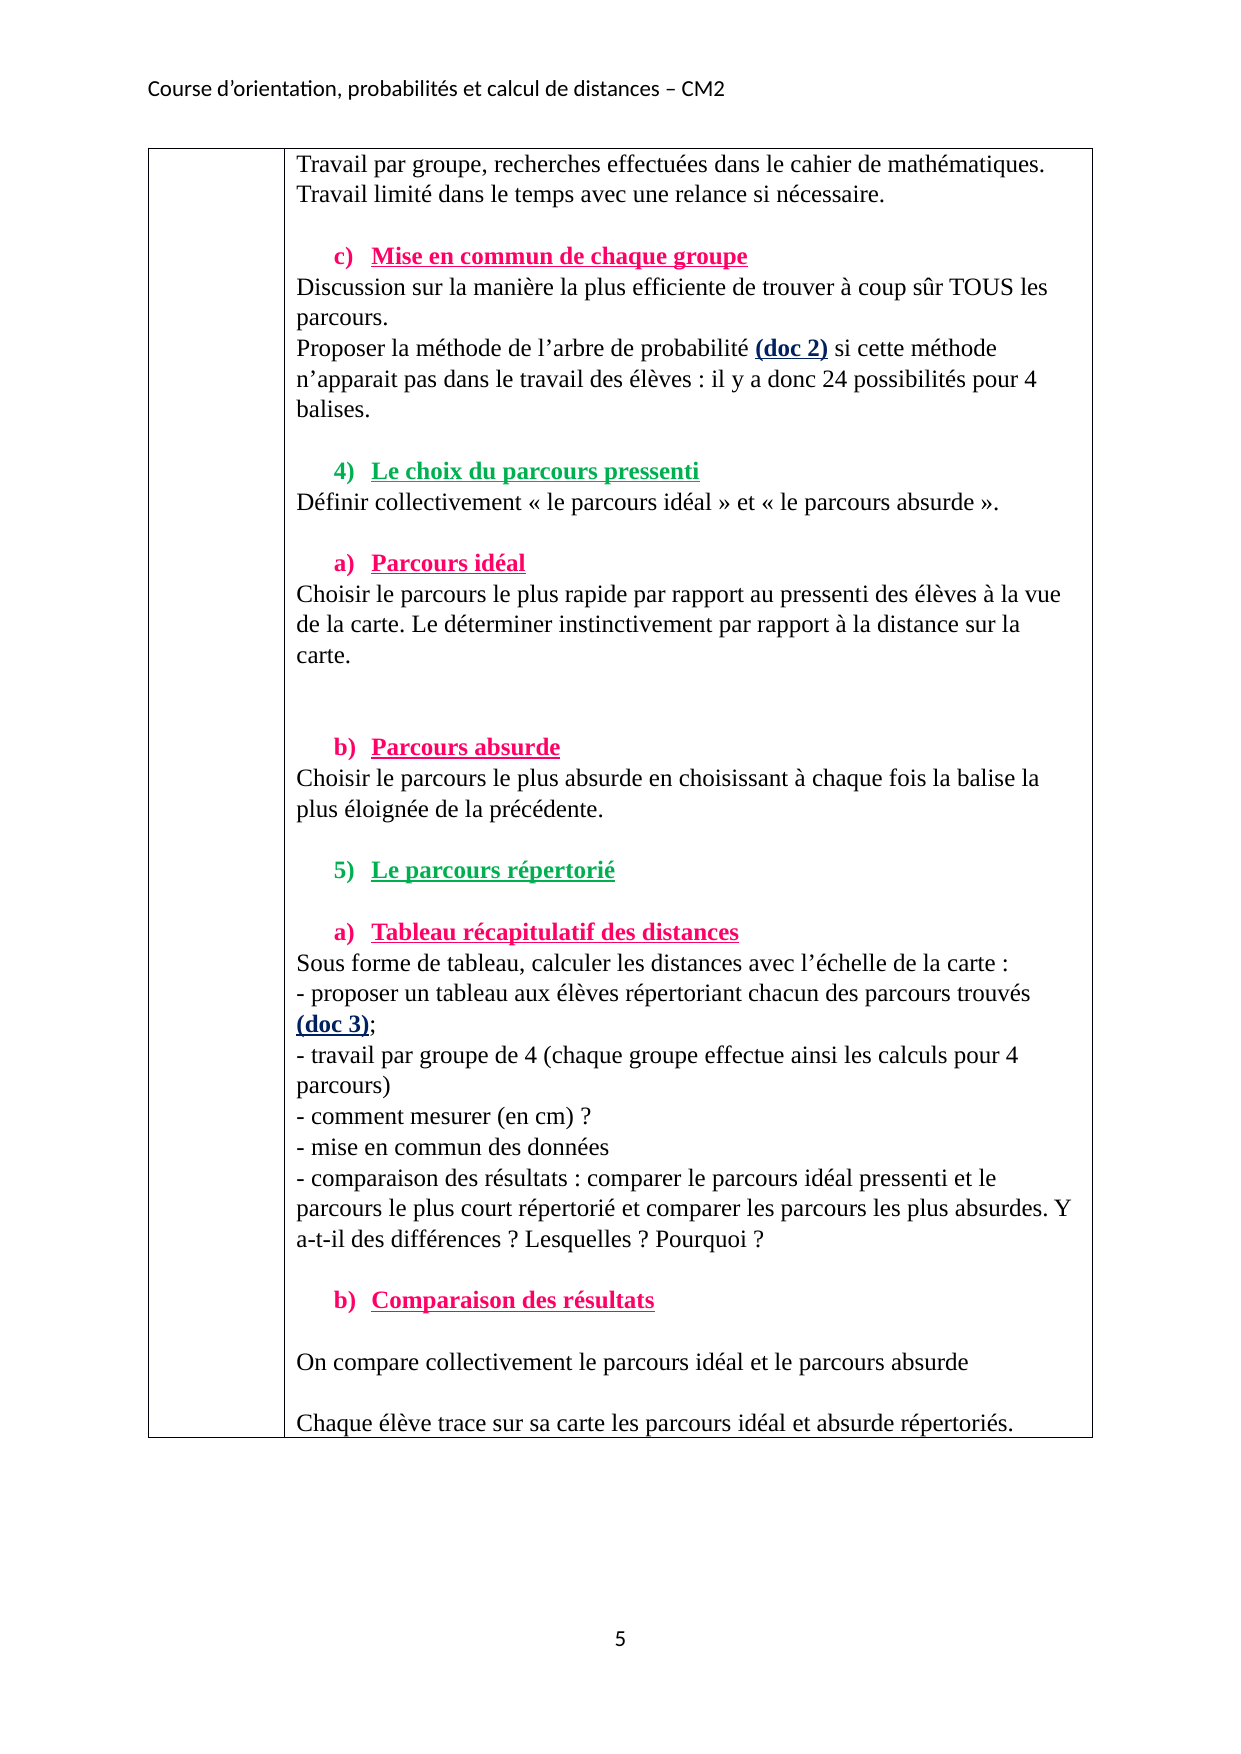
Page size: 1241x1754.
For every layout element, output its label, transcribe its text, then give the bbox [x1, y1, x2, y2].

table_cell Travail par groupe, recherches effectuées dans le cahier de mathématiques. Travail limité dans le temps avec une relance si nécessaire. Mise en commun de chaque groupe Discussion sur la manière la plus efficiente de trouver à coup sûr TOUS les parcours. Proposer la méthode de l’arbre de probabilité (doc 2) si cette méthode n’apparait pas dans le travail des élèves : il y a donc 24 possibilités pour 4 balises. Le choix du parcours pressenti Définir collectivement « le parcours idéal » et « le parcours absurde ». Parcours idéal Choisir le parcours le plus rapide par rapport au pressenti des élèves à la vue de la carte. Le déterminer instinctivement par rapport à la distance sur la carte. Parcours absurde Choisir le parcours le plus absurde en choisissant à chaque fois la balise la plus éloignée de la précédente. Le parcours répertorié Tableau récapitulatif des distances Sous forme de tableau, calculer les distances avec l’échelle de la carte : - proposer un tableau aux élèves répertoriant chacun des parcours trouvés (doc 3); - travail par groupe de 4 (chaque groupe effectue ainsi les calculs pour 4 parcours) - comment mesurer (en cm) ? - mise en commun des données - comparaison des résultats : comparer le parcours idéal pressenti et le parcours le plus court répertorié et comparer les parcours les plus absurdes. Y a-t-il des différences ? Lesquelles ? Pourquoi ? Comparaison des résultats On compare collectivement le parcours idéal et le parcours absurde Chaque élève trace sur sa carte les parcours idéal et absurde répertoriés. [285, 149, 1092, 1437]
table_header [149, 149, 284, 1437]
